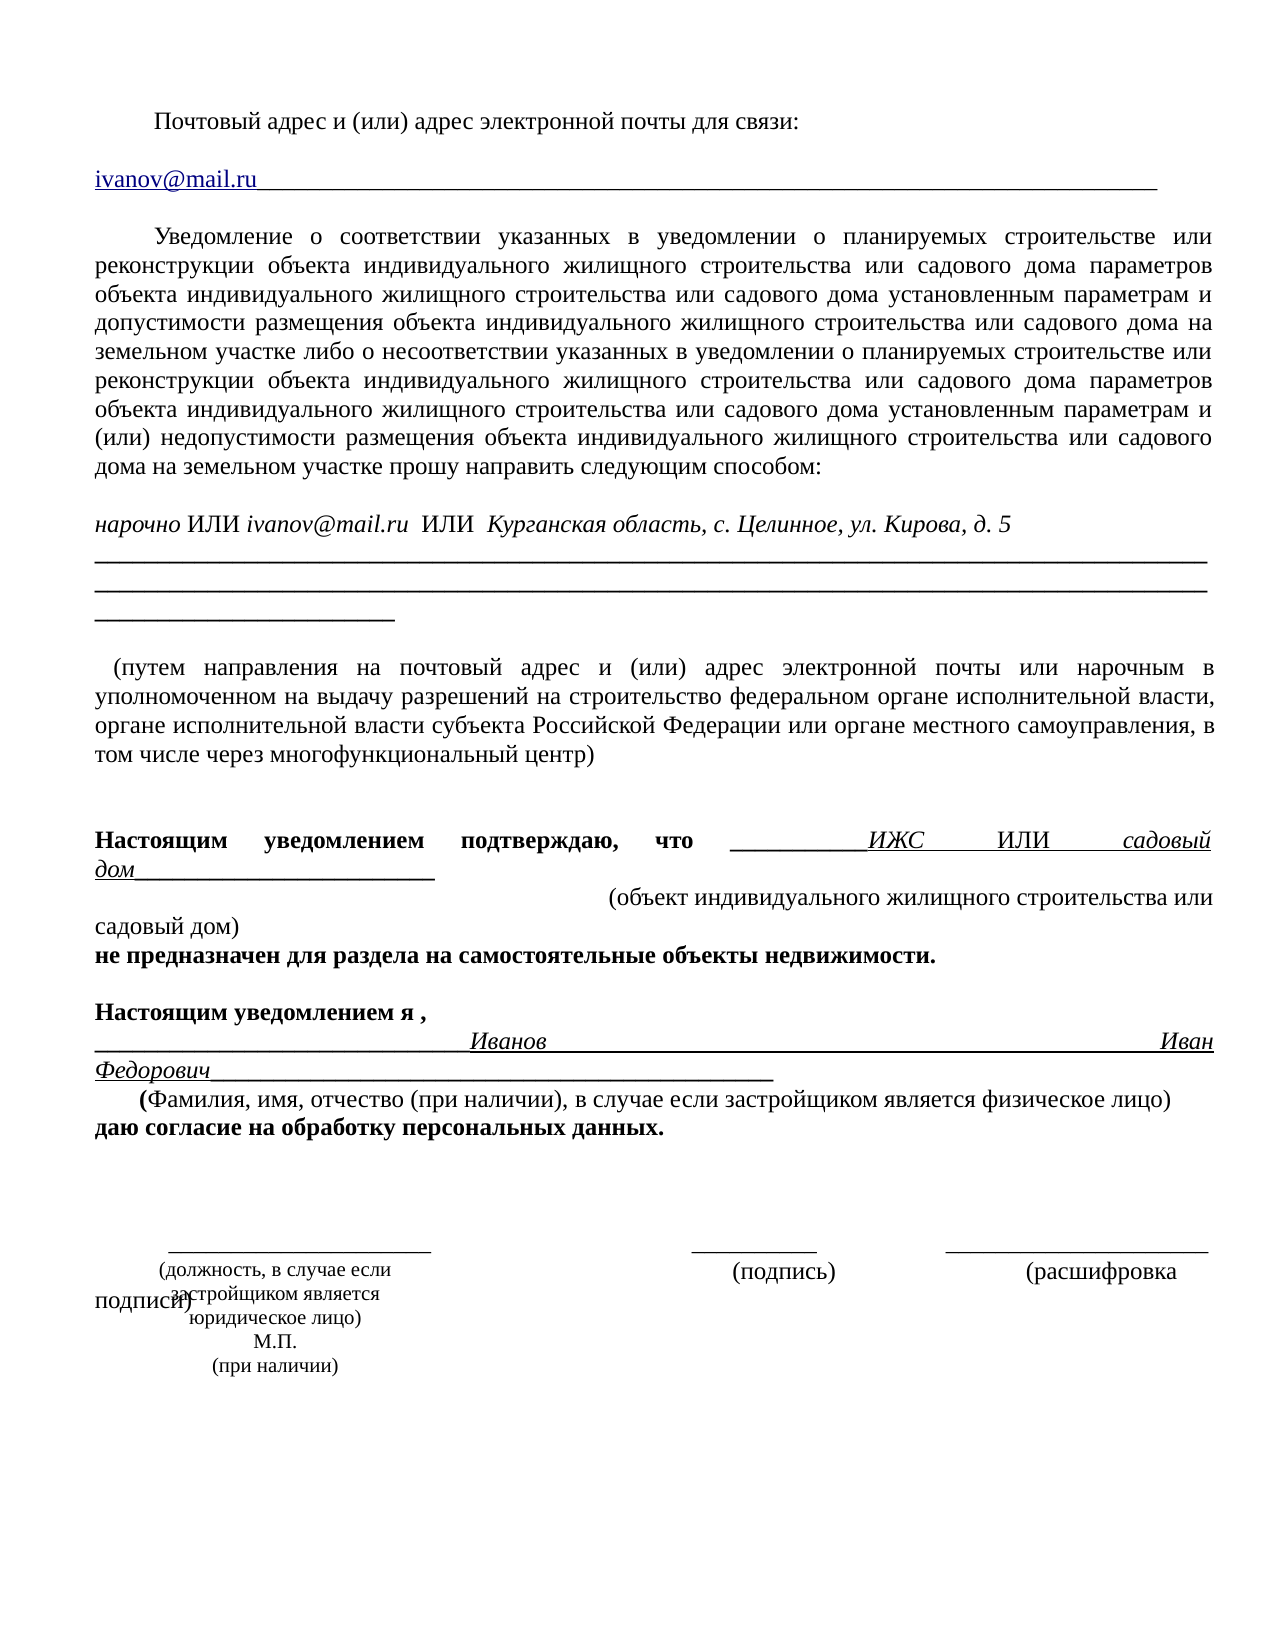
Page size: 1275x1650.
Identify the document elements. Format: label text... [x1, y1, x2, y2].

text (подпись) (расшифровка подписи) [94, 1256, 139, 1314]
text Почтовый адрес и (или) адрес электронной почты для связи: [94, 106, 1213, 135]
text Настоящим уведомлением подтверждаю, что ___________ИЖС ИЛИ садовый дом________________________ [94, 825, 1213, 882]
text даю согласие на обработку персональных данных. [94, 1112, 1216, 1141]
text _____________________ __________ _____________________ [94, 1227, 1216, 1256]
text (при наличии) [139, 1353, 411, 1377]
text (Фамилия, имя, отчество (при наличии), в случае если застройщиком является физическое лицо) [94, 1084, 1216, 1112]
text (должность, в случае если застройщиком является юридическое лицо) [139, 1256, 411, 1329]
text нарочно ИЛИ ivanov@mail.ru ИЛИ Курганская область, с. Целинное, ул. Кирова, д. 5 [94, 509, 1216, 537]
text М.П. [139, 1329, 411, 1353]
text Уведомление о соответствии указанных в уведомлении о планируемых строительстве или реконструкции объекта индивидуального жилищного строительства или садового дома параметров объекта индивидуального жилищного строительства или садового дома установленным параметрам и допустимости размещения объекта индивидуального жилищного строительства или садового дома на земельном участке либо о несоответствии указанных в уведомлении о планируемых строительстве или реконструкции объекта индивидуального жилищного строительства или садового дома параметров объекта индивидуального жилищного строительства или садового дома установленным параметрам и (или) недопустимости размещения объекта индивидуального жилищного строительства или садового дома на земельном участке прошу направить следующим способом: [94, 221, 1213, 480]
text ______________________________Иванов Иван Федорович_____________________________________________ [94, 1026, 1216, 1084]
text (объект индивидуального жилищного строительства или садовый дом) [94, 882, 1213, 940]
text (путем направления на почтовый адрес и (или) адрес электронной почты или нарочным в уполномоченном на выдачу разрешений на строительство федеральном органе исполнительной власти, органе исполнительной власти субъекта Российской Федерации или органе местного самоуправления, в том числе через многофункциональный центр) [94, 652, 1216, 767]
text __________________________________________________________________________________________________________________________________________________________________________________________________________ [94, 537, 1213, 624]
text (подпись) (расшифровка подписи) [411, 1256, 1216, 1314]
text ivanov@mail.ru________________________________________________________________________ [94, 164, 1213, 192]
text Настоящим уведомлением я , [94, 997, 1216, 1026]
text не предназначен для раздела на самостоятельные объекты недвижимости. [94, 940, 1213, 969]
